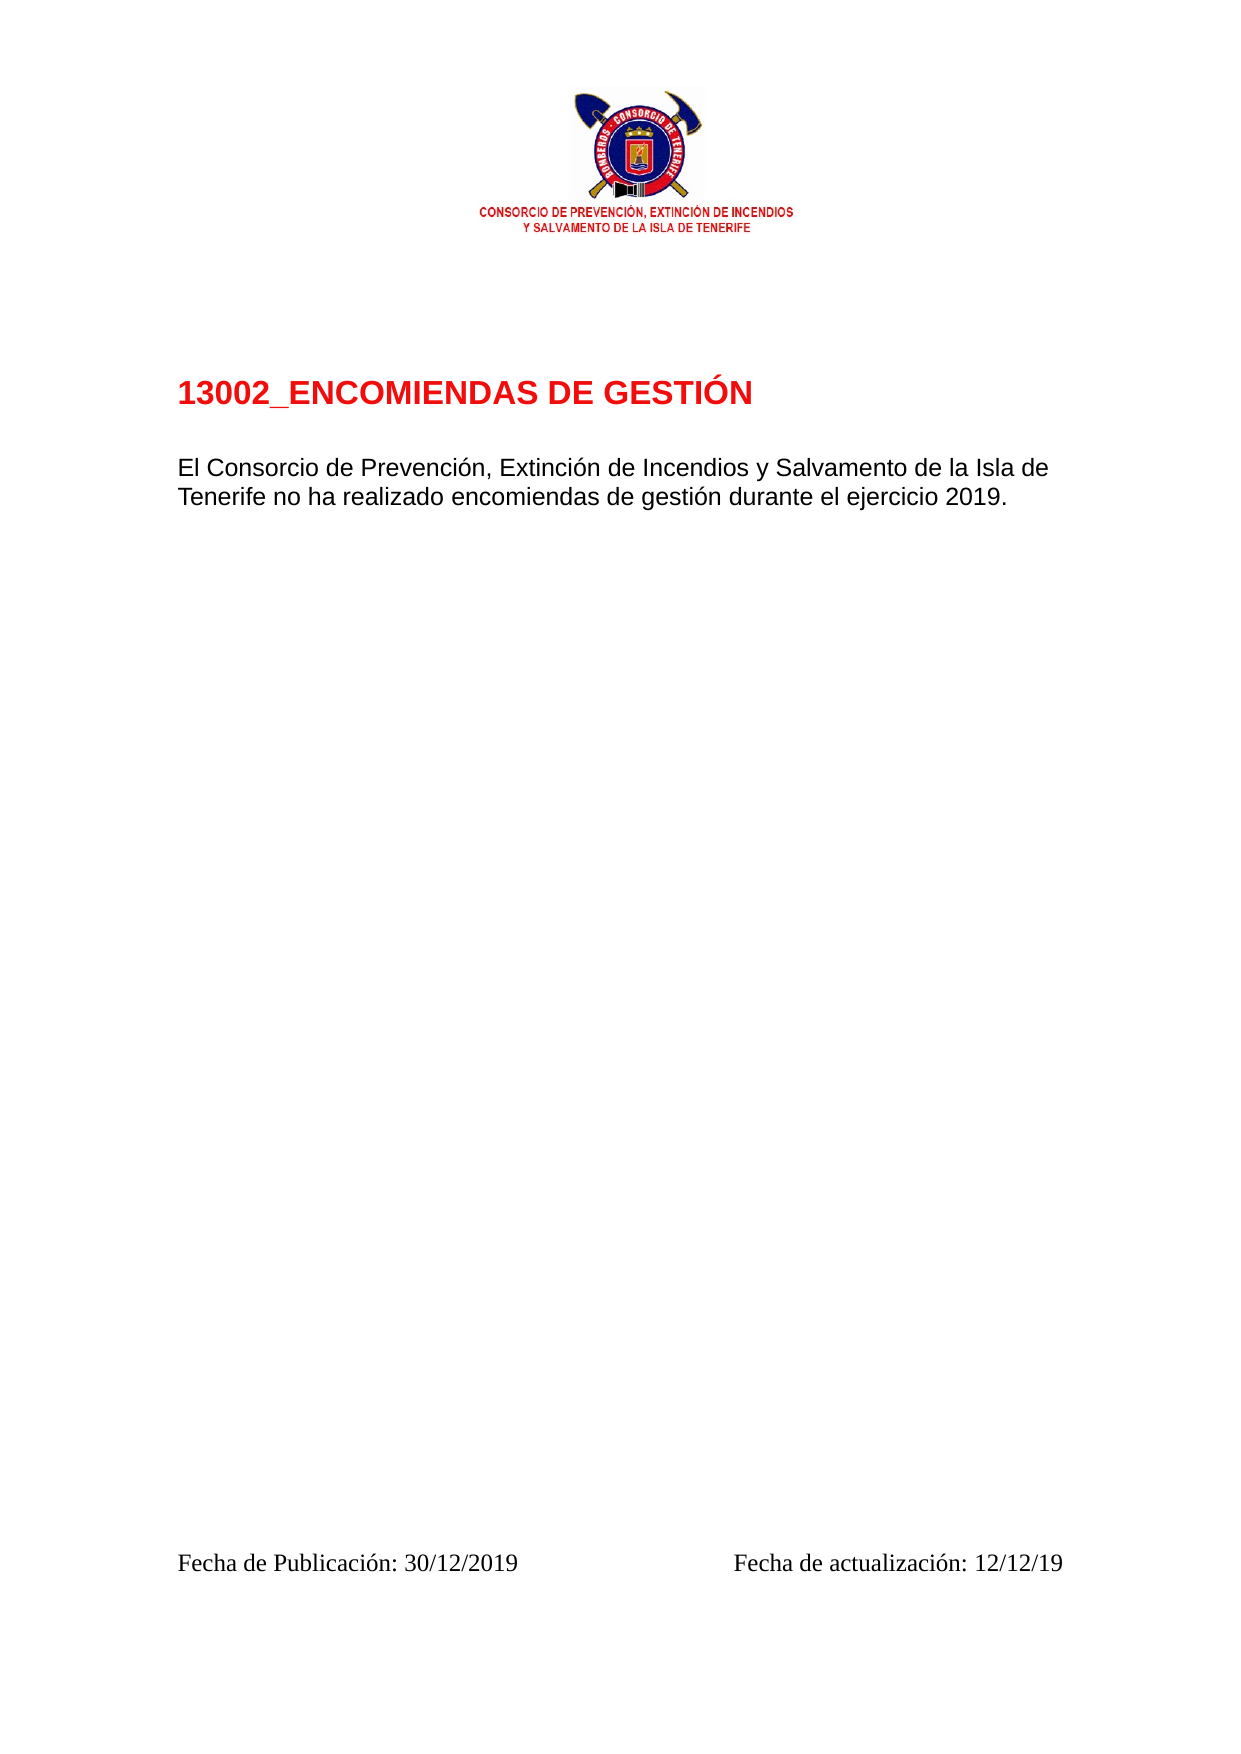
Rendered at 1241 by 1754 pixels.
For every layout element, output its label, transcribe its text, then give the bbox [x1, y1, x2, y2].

text El Consorcio de Prevención, Extinción de Incendios y Salvamento de la Isla de Tenerife no ha realizado encomiendas de gestión durante el ejercicio 2019. [177, 453, 1063, 511]
picture [454, 79, 824, 246]
subtitle 13002_ENCOMIENDAS DE GESTIÓN [177, 373, 1063, 412]
